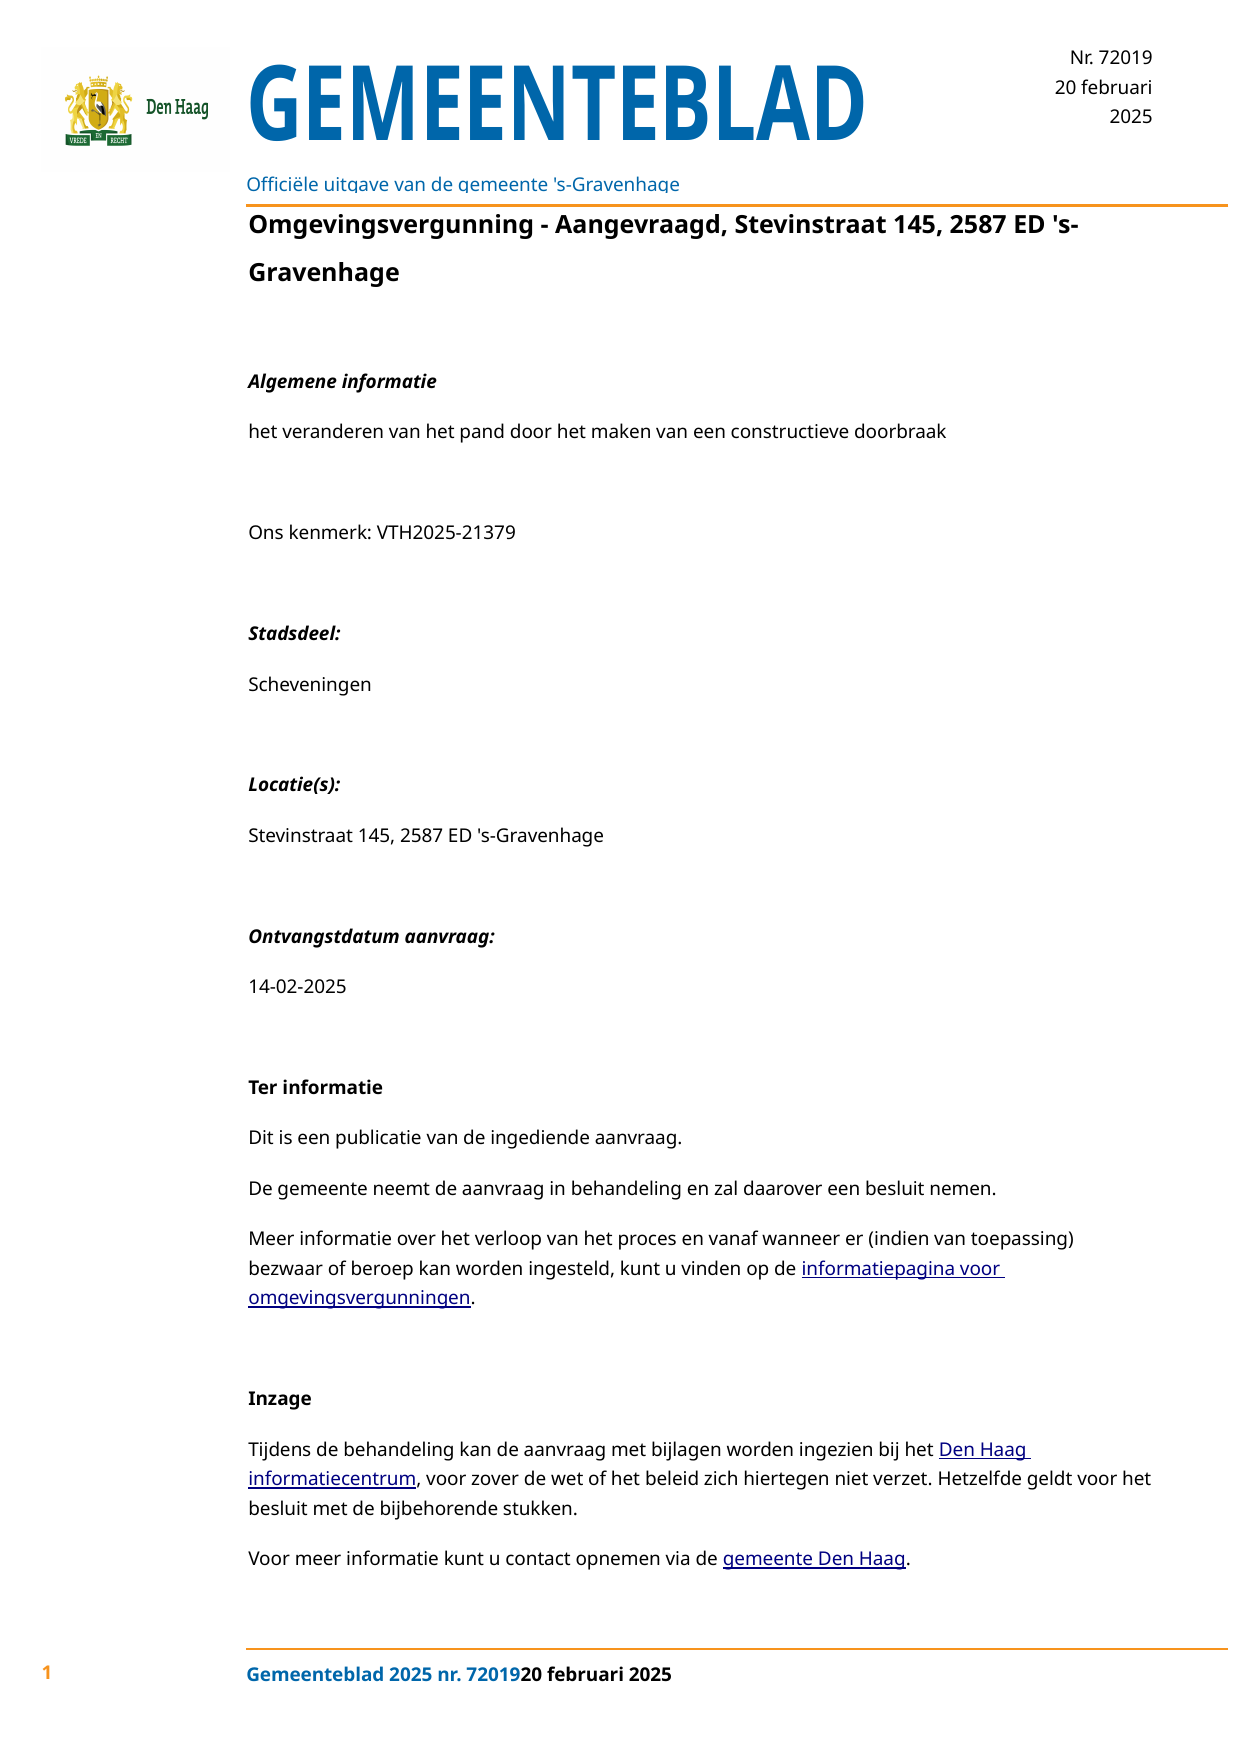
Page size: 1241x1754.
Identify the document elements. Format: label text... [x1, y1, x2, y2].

text Ter informatie [248, 1074, 1152, 1100]
text De gemeente neemt de aanvraag in behandeling en zal daarover een besluit nemen. [248, 1175, 1152, 1201]
text Stadsdeel: [248, 620, 1152, 646]
text Ontvangstdatum aanvraag: [248, 923, 1152, 949]
text Algemene informatie [248, 368, 1152, 394]
text Ons kenmerk: VTH2025-21379 [248, 519, 1152, 545]
text het veranderen van het pand door het maken van een constructieve doorbraak [248, 419, 1152, 444]
picture [41, 47, 231, 172]
text Scheveningen [248, 671, 1152, 697]
text Voor meer informatie kunt u contact opnemen via de gemeente Den Haag. [248, 1545, 1152, 1571]
text Meer informatie over het verloop van het proces en vanaf wanneer er (indien van toepassing) bezwaar of beroep kan worden ingesteld, kunt u vinden op de informatiepagina voor omgevingsvergunningen. [248, 1225, 1152, 1310]
text Stevinstraat 145, 2587 ED 's-Gravenhage [248, 822, 1152, 848]
text Tijdens de behandeling kan de aanvraag met bijlagen worden ingezien bij het Den Haag informatiecentrum, voor zover de wet of het beleid zich hiertegen niet verzet. Hetzelfde geldt voor het besluit met de bijbehorende stukken. [248, 1436, 1152, 1521]
text Locatie(s): [248, 772, 1152, 797]
text Dit is een publicatie van de ingediende aanvraag. [248, 1124, 1152, 1150]
text Inzage [248, 1385, 1152, 1411]
text Omgevingsvergunning - Aangevraagd, Stevinstraat 145, 2587 ED 's-Gravenhage [248, 207, 1152, 288]
text 14-02-2025 [248, 973, 1152, 999]
